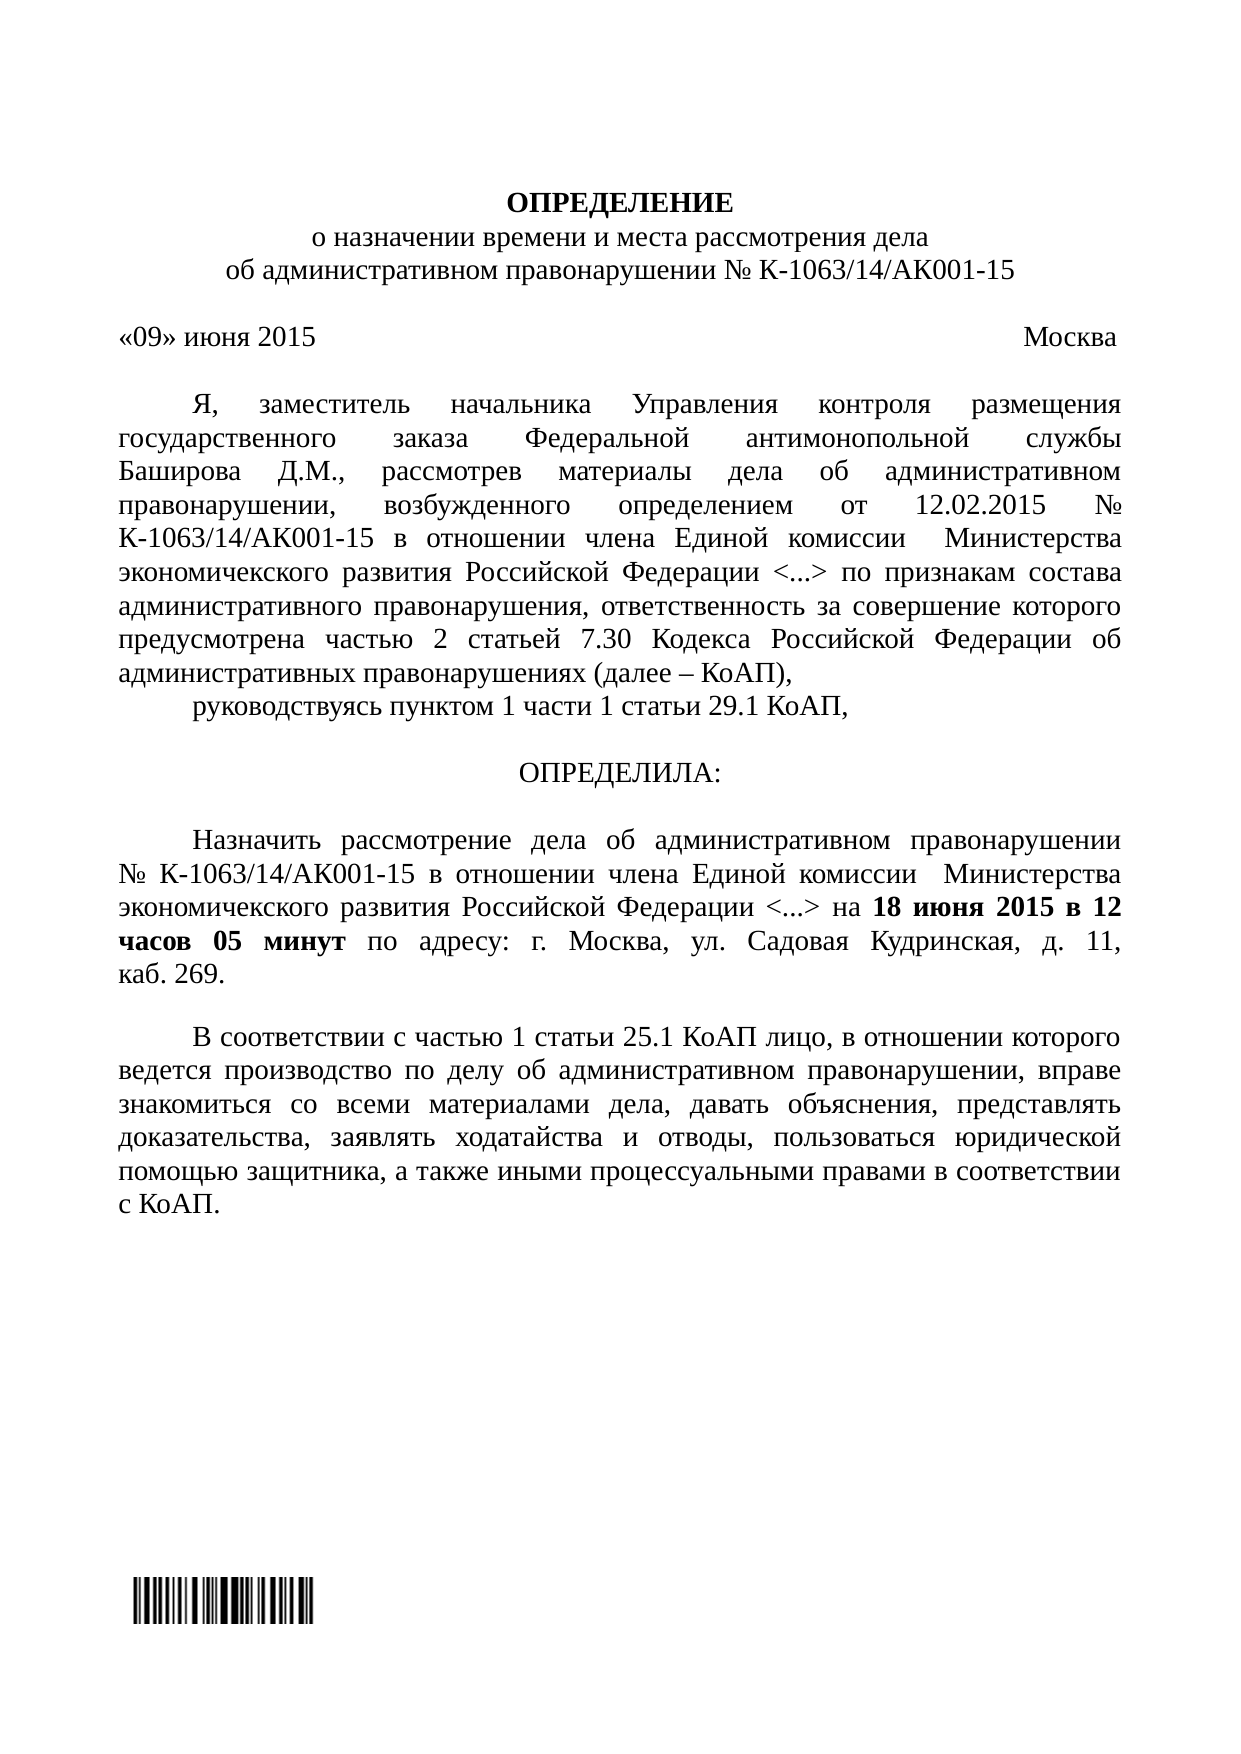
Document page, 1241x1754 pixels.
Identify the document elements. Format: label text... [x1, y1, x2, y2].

text В соответствии с частью 1 статьи 25.1 КоАП лицо, в отношении которого ведется производство по делу об административном правонарушении, вправе знакомиться со всеми материалами дела, давать объяснения, представлять доказательства, заявлять ходатайства и отводы, пользоваться юридической помощью защитника, а также иными процессуальными правами в соответствии с КоАП. [118, 1019, 1122, 1220]
text о назначении времени и места рассмотрения дела [118, 219, 1122, 252]
subtitle ОПРЕДЕЛЕНИЕ [118, 185, 1122, 219]
picture [118, 1577, 331, 1624]
text об административном правонарушении № К-1063/14/АК001-15 [118, 252, 1122, 286]
text «09» июня 2015 Москва [118, 319, 1122, 353]
text ОПРЕДЕЛИЛА: [118, 755, 1122, 789]
text руководствуясь пунктом 1 части 1 статьи 29.1 КоАП, [118, 688, 1122, 722]
text Я, заместитель начальника Управления контроля размещения государственного заказа Федеральной антимонопольной службы Баширова Д.М., рассмотрев материалы дела об административном правонарушении, возбужденного определением от 12.02.2015 № К-1063/14/АК001-15 в отношении члена Единой комиссии Министерства экономичекского развития Российской Федерации <...> по признакам состава административного правонарушения, ответственность за совершение которого предусмотрена частью 2 статьей 7.30 Кодекса Российской Федерации об административных правонарушениях (далее – КоАП), [118, 386, 1122, 688]
text Назначить рассмотрение дела об административном правонарушении № К-1063/14/АК001-15 в отношении члена Единой комиссии Министерства экономичекского развития Российской Федерации <...> на 18 июня 2015 в 12 часов 05 минут по адресу: г. Москва, ул. Садовая Кудринская, д. 11, каб. 269. [118, 822, 1122, 990]
